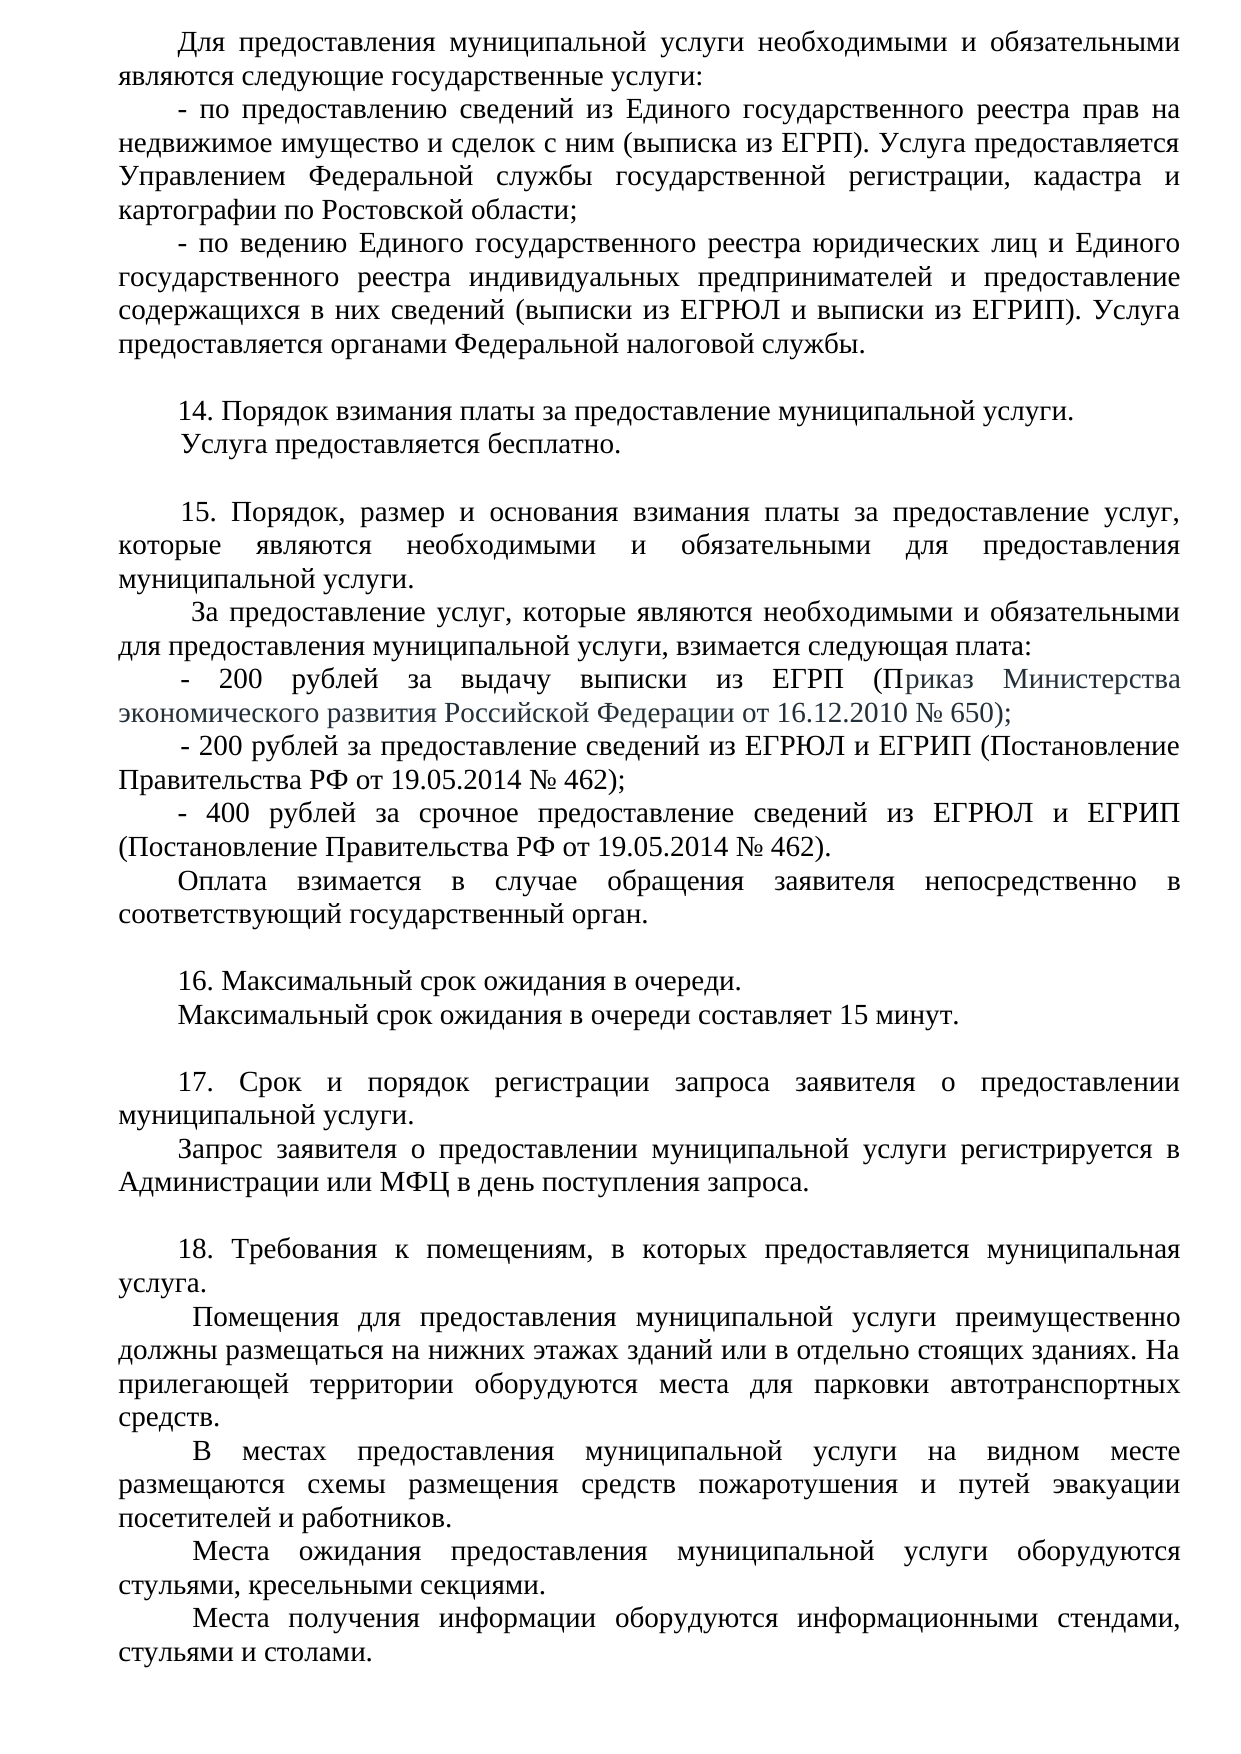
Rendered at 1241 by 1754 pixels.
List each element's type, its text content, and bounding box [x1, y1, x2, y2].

text 17. Срок и порядок регистрации запроса заявителя о предоставлении муниципальной услуги. [118, 1064, 1181, 1131]
text 16. Максимальный срок ожидания в очереди. [118, 963, 1181, 997]
text 14. Порядок взимания платы за предоставление муниципальной услуги. [118, 393, 1181, 427]
text - по предоставлению сведений из Единого государственного реестра прав на недвижимое имущество и сделок с ним (выписка из ЕГРП). Услуга предоставляется Управлением Федеральной службы государственной регистрации, кадастра и картографии по Ростовской области; [118, 91, 1181, 225]
text Для предоставления муниципальной услуги необходимыми и обязательными являются следующие государственные услуги: [118, 24, 1181, 91]
text Услуга предоставляется бесплатно. [118, 427, 1181, 460]
text Помещения для предоставления муниципальной услуги преимущественно должны размещаться на нижних этажах зданий или в отдельно стоящих зданиях. На прилегающей территории оборудуются места для парковки автотранспортных средств. [118, 1299, 1181, 1433]
text 18. Требования к помещениям, в которых предоставляется муниципальная услуга. [118, 1232, 1181, 1299]
text - 400 рублей за срочное предоставление сведений из ЕГРЮЛ и ЕГРИП (Постановление Правительства РФ от 19.05.2014 № 462). [118, 796, 1181, 863]
text Места ожидания предоставления муниципальной услуги оборудуются стульями, кресельными секциями. [118, 1533, 1181, 1601]
text Максимальный срок ожидания в очереди составляет 15 минут. [118, 997, 1181, 1030]
text 15. Порядок, размер и основания взимания платы за предоставление услуг, которые являются необходимыми и обязательными для предоставления муниципальной услуги. [118, 494, 1181, 594]
text Оплата взимается в случае обращения заявителя непосредственно в соответствующий государственный орган. [118, 863, 1181, 930]
text Запрос заявителя о предоставлении муниципальной услуги регистрируется в Администрации или МФЦ в день поступления запроса. [118, 1131, 1181, 1198]
text Места получения информации оборудуются информационными стендами, стульями и столами. [118, 1601, 1181, 1668]
text - 200 рублей за выдачу выписки из ЕГРП (Приказ Министерства экономического развития Российской Федерации от 16.12.2010 № 650); [118, 661, 1181, 728]
text - по ведению Единого государственного реестра юридических лиц и Единого государственного реестра индивидуальных предпринимателей и предоставление содержащихся в них сведений (выписки из ЕГРЮЛ и выписки из ЕГРИП). Услуга предоставляется органами Федеральной налоговой службы. [118, 225, 1181, 359]
text - 200 рублей за предоставление сведений из ЕГРЮЛ и ЕГРИП (Постановление Правительства РФ от 19.05.2014 № 462); [118, 728, 1181, 796]
text За предоставление услуг, которые являются необходимыми и обязательными для предоставления муниципальной услуги, взимается следующая плата: [118, 594, 1181, 661]
text В местах предоставления муниципальной услуги на видном месте размещаются схемы размещения средств пожаротушения и путей эвакуации посетителей и работников. [118, 1433, 1181, 1533]
